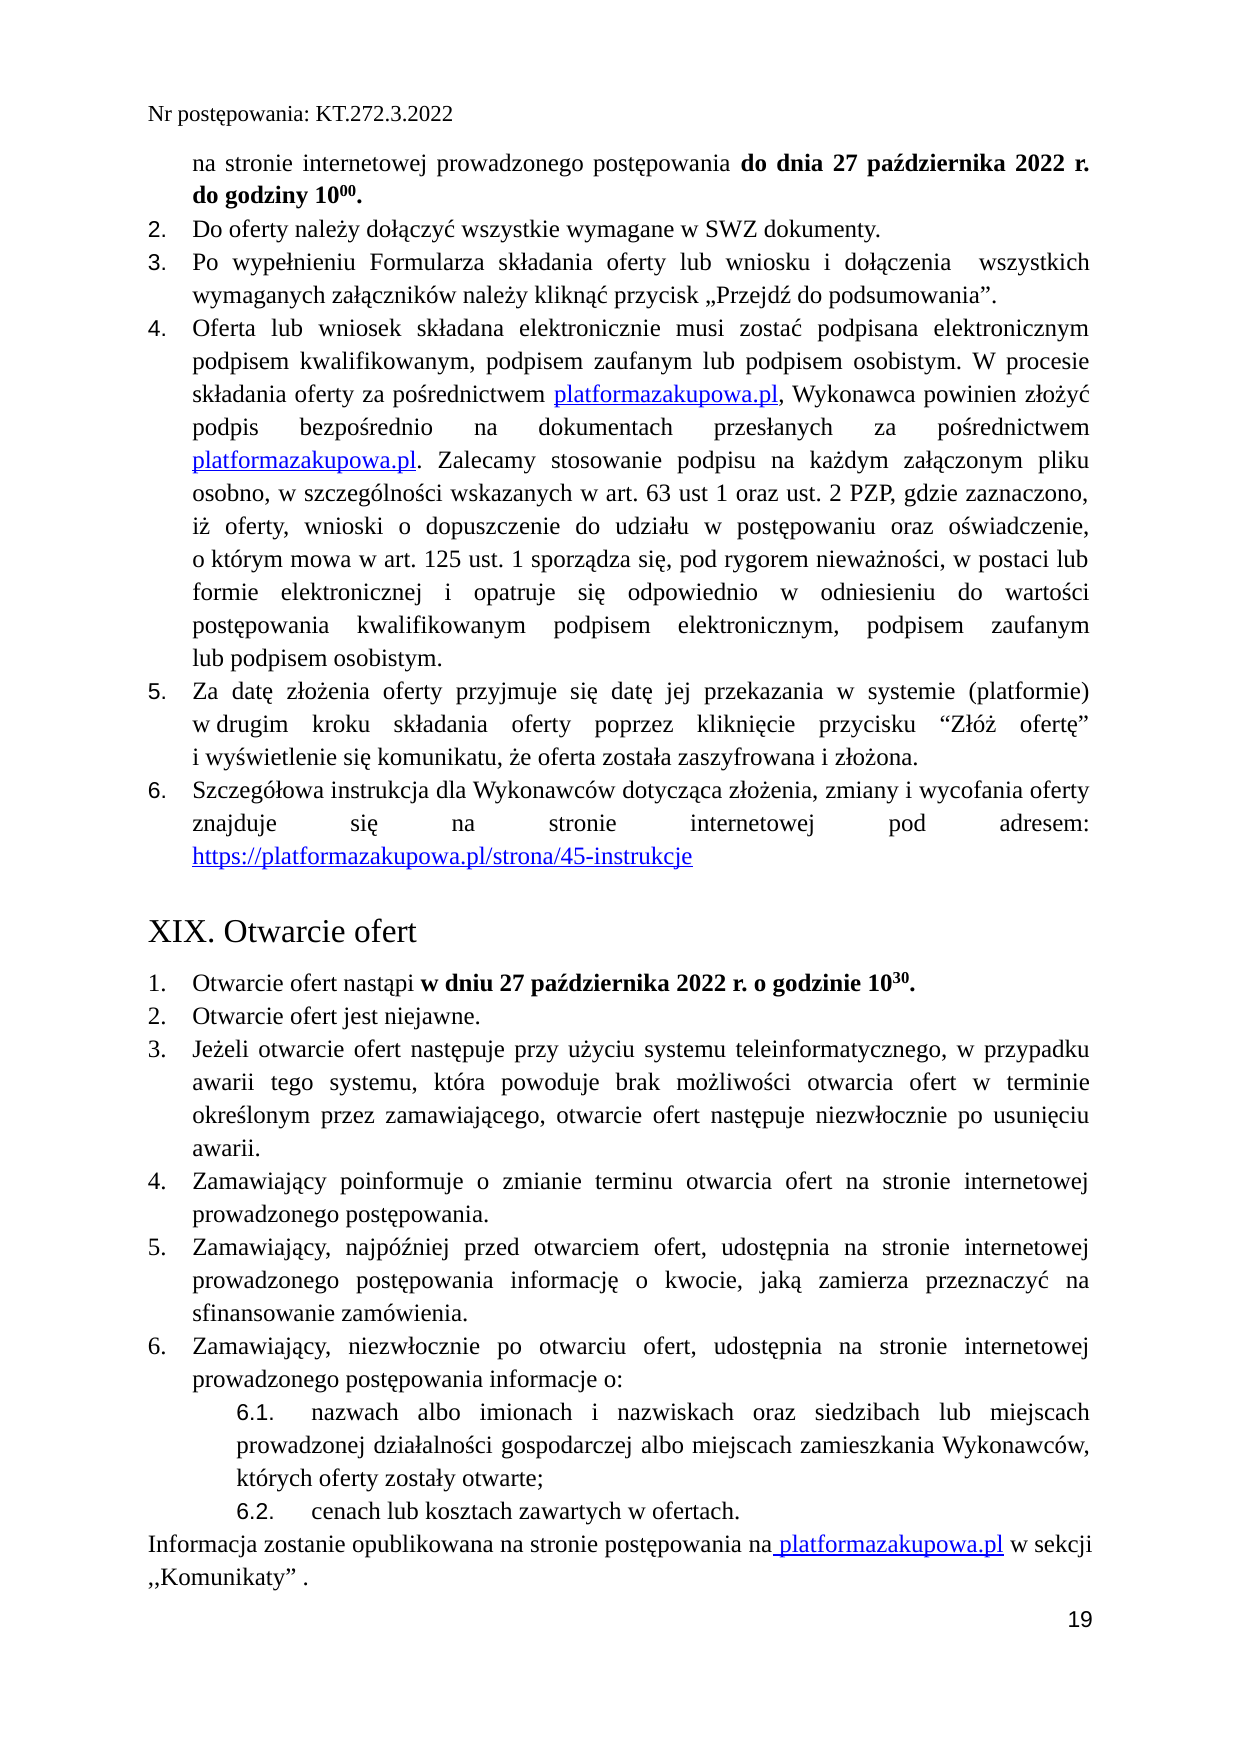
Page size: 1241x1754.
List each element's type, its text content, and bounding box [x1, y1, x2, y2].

list Zamawiający, najpóźniej przed otwarciem ofert, udostępnia na stronie internetowej prowadzonego postępowania informację o kwocie, jaką zamierza przeznaczyć na sfinansowanie zamówienia. [148, 1232, 1090, 1327]
list Oferta lub wniosek składana elektronicznie musi zostać podpisana elektronicznym podpisem kwalifikowanym, podpisem zaufanym lub podpisem osobistym. W procesie składania oferty za pośrednictwem platformazakupowa.pl, Wykonawca powinien złożyć podpis bezpośrednio na dokumentach przesłanych za pośrednictwem platformazakupowa.pl. Zalecamy stosowanie podpisu na każdym załączonym pliku osobno, w szczególności wskazanych w art. 63 ust 1 oraz ust. 2 PZP, gdzie zaznaczono, iż oferty, wnioski o dopuszczenie do udziału w postępowaniu oraz oświadczenie, o którym mowa w art. 125 ust. 1 sporządza się, pod rygorem nieważności, w postaci lub formie elektronicznej i opatruje się odpowiednio w odniesieniu do wartości postępowania kwalifikowanym podpisem elektronicznym, podpisem zaufanym lub podpisem osobistym. [148, 313, 1090, 672]
list Szczegółowa instrukcja dla Wykonawców dotycząca złożenia, zmiany i wycofania oferty znajduje się na stronie internetowej pod adresem: https://platformazakupowa.pl/strona/45-instrukcje [148, 775, 1090, 870]
list Otwarcie ofert jest niejawne. [148, 1001, 1090, 1030]
text Informacja zostanie opublikowana na stronie postępowania na platformazakupowa.pl w sekcji ,,Komunikaty” . [148, 1529, 1093, 1591]
list Jeżeli otwarcie ofert następuje przy użyciu systemu teleinformatycznego, w przypadku awarii tego systemu, która powoduje brak możliwości otwarcia ofert w terminie określonym przez zamawiającego, otwarcie ofert następuje niezwłocznie po usunięciu awarii. [148, 1034, 1090, 1162]
list Za datę złożenia oferty przyjmuje się datę jej przekazania w systemie (platformie) w drugim kroku składania oferty poprzez kliknięcie przycisku “Złóż ofertę” i wyświetlenie się komunikatu, że oferta została zaszyfrowana i złożona. [148, 676, 1090, 771]
list Otwarcie ofert nastąpi w dniu 27 października 2022 r. o godzinie 1030. [148, 968, 1090, 997]
list na stronie internetowej prowadzonego postępowania do dnia 27 października 2022 r. do godziny 1000. [148, 148, 1090, 209]
list nazwach albo imionach i nazwiskach oraz siedzibach lub miejscach prowadzonej działalności gospodarczej albo miejscach zamieszkania Wykonawców, których oferty zostały otwarte; [236, 1397, 1090, 1492]
list Do oferty należy dołączyć wszystkie wymagane w SWZ dokumenty. [148, 214, 1090, 242]
list Po wypełnieniu Formularza składania oferty lub wniosku i dołączenia wszystkich wymaganych załączników należy kliknąć przycisk „Przejdź do podsumowania”. [148, 247, 1090, 308]
list cenach lub kosztach zawartych w ofertach. [236, 1496, 1090, 1525]
list Zamawiający, niezwłocznie po otwarciu ofert, udostępnia na stronie internetowej prowadzonego postępowania informacje o: [148, 1331, 1090, 1393]
list Zamawiający poinformuje o zmianie terminu otwarcia ofert na stronie internetowej prowadzonego postępowania. [148, 1166, 1090, 1228]
subtitle XIX. Otwarcie ofert [148, 912, 1093, 950]
